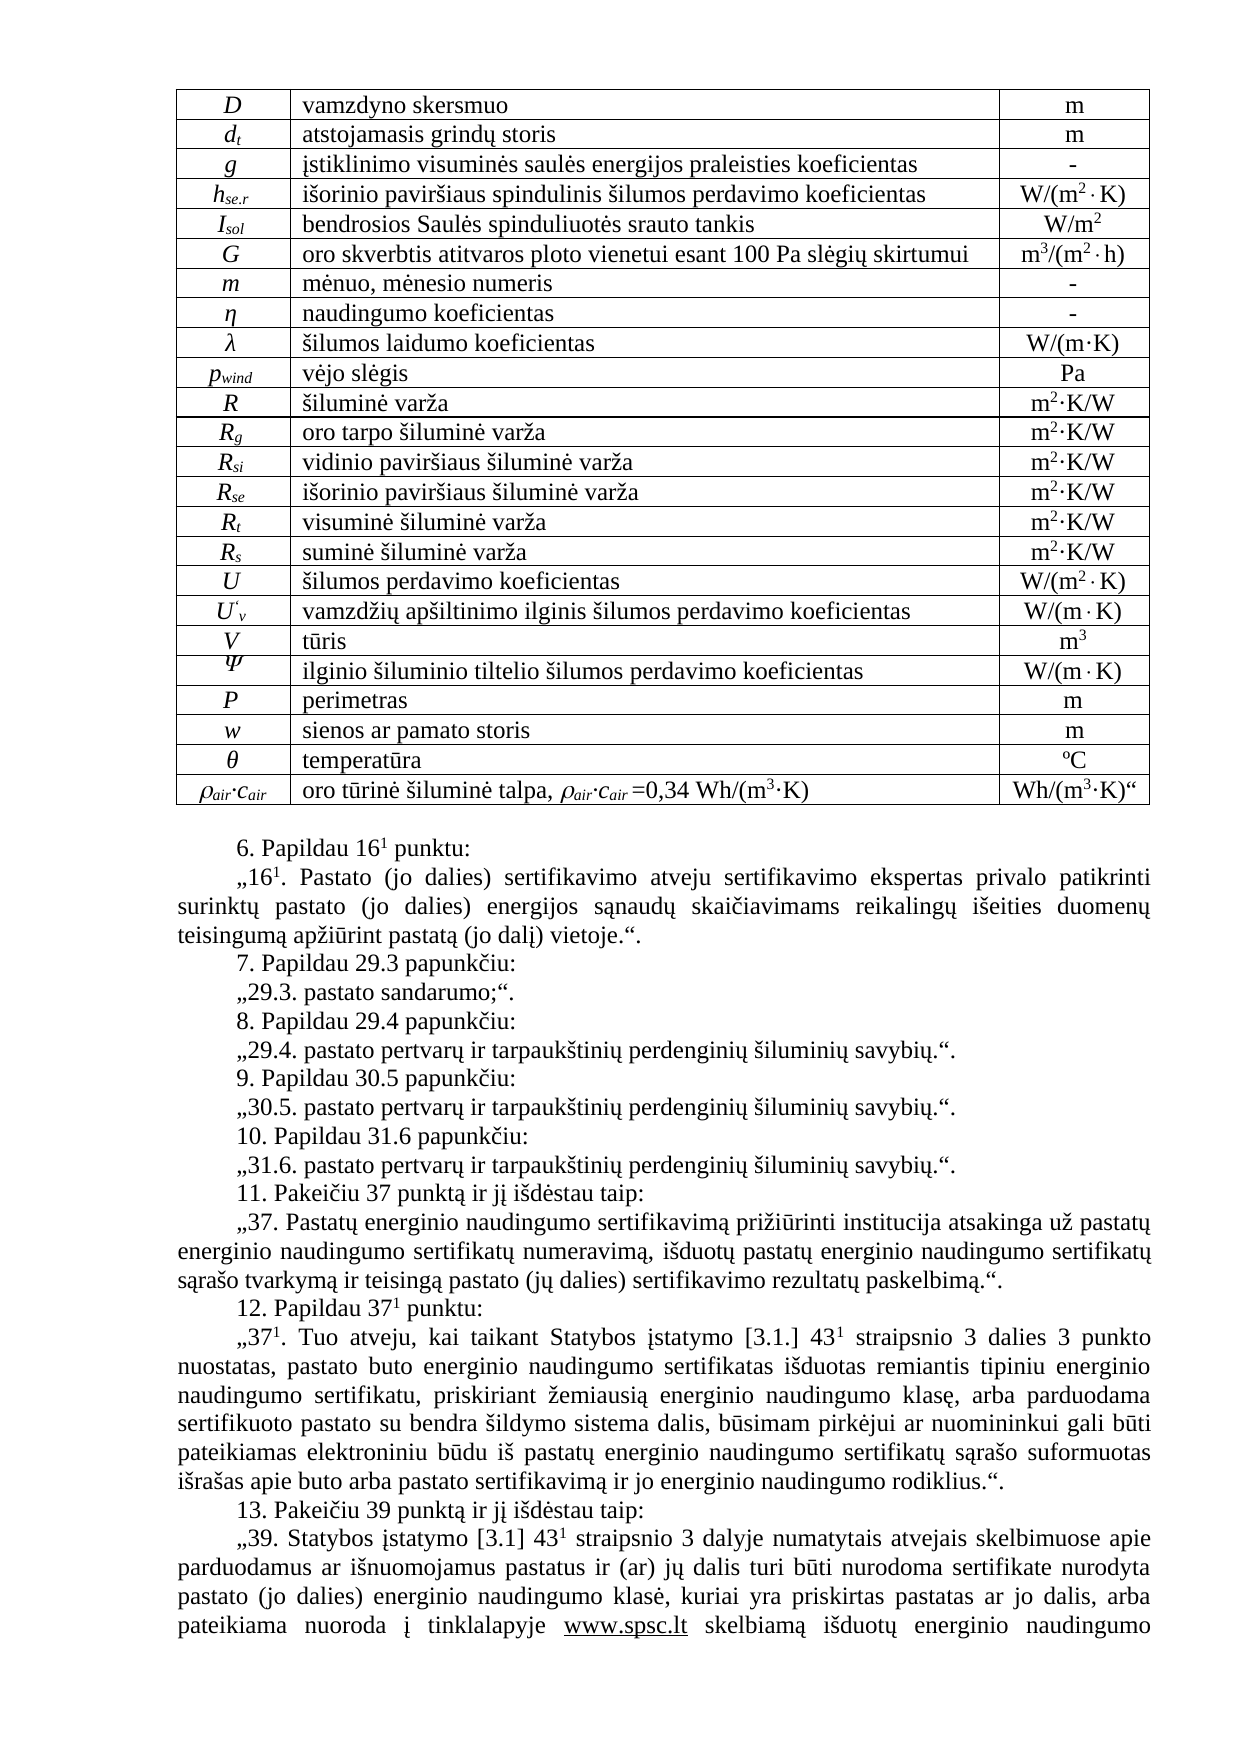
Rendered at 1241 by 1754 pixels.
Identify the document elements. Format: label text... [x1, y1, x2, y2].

table_cell bendrosios Saulės spinduliuotės srauto tankis [291, 209, 999, 238]
table_cell W/(mK) [1000, 596, 1149, 625]
table_cell m [1000, 686, 1149, 714]
table_cell m3/(m2h) [1000, 239, 1149, 267]
text „29.4. pastato pertvarų ir tarpaukštinių perdenginių šiluminių savybių.“. [177, 1035, 1152, 1063]
table_cell pwind [177, 358, 290, 387]
table_cell m2·K/W [1000, 537, 1149, 565]
table_cell w [177, 715, 290, 744]
table_cell įstiklinimo visuminės saulės energijos praleisties koeficientas [291, 149, 999, 178]
table_cell oro tūrinė šiluminė talpa, air·cair =0,34 Wh/(m3·K) [291, 775, 999, 804]
table_cell m2·K/W [1000, 418, 1149, 446]
table_cell išorinio paviršiaus šiluminė varža [291, 477, 999, 506]
text 13. Pakeičiu 39 punktą ir jį išdėstau taip: [177, 1495, 1152, 1523]
table_cell m2·K/W [1000, 477, 1149, 506]
table_cell G [177, 239, 290, 267]
text 10. Papildau 31.6 papunkčiu: [177, 1121, 1152, 1150]
table_cell išorinio paviršiaus spindulinis šilumos perdavimo koeficientas [291, 179, 999, 208]
table_cell Pa [1000, 358, 1149, 387]
text 12. Papildau 371 punktu: [177, 1293, 1152, 1322]
table_cell ilginio šiluminio tiltelio šilumos perdavimo koeficientas [291, 656, 999, 684]
table_cell Rsi [177, 447, 290, 476]
table_cell W/(m·K) [1000, 328, 1149, 357]
table_cell W/(m2K) [1000, 566, 1149, 595]
table_cell mėnuo, mėnesio numeris [291, 269, 999, 297]
table_cell P [177, 686, 290, 714]
table_cell ºC [1000, 745, 1149, 774]
table_cell vamzdžių apšiltinimo ilginis šilumos perdavimo koeficientas [291, 596, 999, 625]
text „30.5. pastato pertvarų ir tarpaukštinių perdenginių šiluminių savybių.“. [177, 1092, 1152, 1121]
table_cell W/(m2K) [1000, 179, 1149, 208]
table_cell Rse [177, 477, 290, 506]
table_cell D [177, 90, 290, 118]
table_cell η [177, 298, 290, 327]
table_cell Wh/(m3·K)“ [1000, 775, 1149, 804]
table_cell m [1000, 90, 1149, 118]
table_cell g [177, 149, 290, 178]
table_cell temperatūra [291, 745, 999, 774]
table_cell tūris [291, 626, 999, 655]
table_cell m [177, 269, 290, 297]
table_cell oro skverbtis atitvaros ploto vienetui esant 100 Pa slėgių skirtumui [291, 239, 999, 267]
text „29.3. pastato sandarumo;“. [177, 977, 1152, 1006]
table_cell suminė šiluminė varža [291, 537, 999, 565]
text 11. Pakeičiu 37 punktą ir jį išdėstau taip: [177, 1178, 1152, 1207]
table_cell - [1000, 298, 1149, 327]
table_cell m2·K/W [1000, 447, 1149, 476]
table_cell m2·K/W [1000, 507, 1149, 536]
table_cell - [1000, 269, 1149, 297]
table_cell air·cair [177, 775, 290, 804]
text „37. Pastatų energinio naudingumo sertifikavimą prižiūrinti institucija atsakinga už pastatų energinio naudingumo sertifikatų numeravimą, išduotų pastatų energinio naudingumo sertifikatų sąrašo tvarkymą ir teisingą pastato (jų dalies) sertifikavimo rezultatų paskelbimą.“. [177, 1207, 1152, 1293]
table_cell U [177, 566, 290, 595]
table_cell šilumos perdavimo koeficientas [291, 566, 999, 595]
table_cell λ [177, 328, 290, 357]
table_cell Rs [177, 537, 290, 565]
table_cell V [177, 626, 290, 655]
table_cell Rt [177, 507, 290, 536]
text „39. Statybos įstatymo [3.1] 431 straipsnio 3 dalyje numatytais atvejais skelbimuose apie parduodamus ar išnuomojamus pastatus ir (ar) jų dalis turi būti nurodoma sertifikate nurodyta pastato (jo dalies) energinio naudingumo klasė, kuriai yra priskirtas pastatas ar jo dalis, arba pateikiama nuoroda į tinklalapyje www.spsc.lt skelbiamą išduotų energinio naudingumo [177, 1523, 1152, 1638]
table_cell šilumos laidumo koeficientas [291, 328, 999, 357]
text 7. Papildau 29.3 papunkčiu: [177, 948, 1152, 977]
table_cell perimetras [291, 686, 999, 714]
text 8. Papildau 29.4 papunkčiu: [177, 1006, 1152, 1035]
table_cell m2·K/W [1000, 388, 1149, 416]
table_cell m3 [1000, 626, 1149, 655]
table_cell oro tarpo šiluminė varža [291, 418, 999, 446]
table_cell m [1000, 715, 1149, 744]
table_cell W/m2 [1000, 209, 1149, 238]
table_cell visuminė šiluminė varža [291, 507, 999, 536]
text 9. Papildau 30.5 papunkčiu: [177, 1063, 1152, 1092]
table_cell šiluminė varža [291, 388, 999, 416]
table_cell θ [177, 745, 290, 774]
table_cell Isol [177, 209, 290, 238]
table_cell - [1000, 149, 1149, 178]
text „31.6. pastato pertvarų ir tarpaukštinių perdenginių šiluminių savybių.“. [177, 1150, 1152, 1178]
table_cell m [1000, 120, 1149, 148]
table_cell W/(mK) [1000, 656, 1149, 684]
table_cell hse.r [177, 179, 290, 208]
table_cell sienos ar pamato storis [291, 715, 999, 744]
table_cell dt [177, 120, 290, 148]
table_cell U‘v [177, 596, 290, 625]
table_cell Rg [177, 418, 290, 446]
table_cell  [177, 656, 290, 684]
table_cell vėjo slėgis [291, 358, 999, 387]
table_cell R [177, 388, 290, 416]
text „371. Tuo atveju, kai taikant Statybos įstatymo [3.1.] 431 straipsnio 3 dalies 3 punkto nuostatas, pastato buto energinio naudingumo sertifikatas išduotas remiantis tipiniu energinio naudingumo sertifikatu, priskiriant žemiausią energinio naudingumo klasę, arba parduodama sertifikuoto pastato su bendra šildymo sistema dalis, būsimam pirkėjui ar nuomininkui gali būti pateikiamas elektroniniu būdu iš pastatų energinio naudingumo sertifikatų sąrašo suformuotas išrašas apie buto arba pastato sertifikavimą ir jo energinio naudingumo rodiklius.“. [177, 1322, 1152, 1495]
table_cell atstojamasis grindų storis [291, 120, 999, 148]
text 6. Papildau 161 punktu: [177, 833, 1152, 862]
table_cell vamzdyno skersmuo [291, 90, 999, 118]
table_cell vidinio paviršiaus šiluminė varža [291, 447, 999, 476]
text „161. Pastato (jo dalies) sertifikavimo atveju sertifikavimo ekspertas privalo patikrinti surinktų pastato (jo dalies) energijos sąnaudų skaičiavimams reikalingų išeities duomenų teisingumą apžiūrint pastatą (jo dalį) vietoje.“. [177, 862, 1152, 948]
table_cell naudingumo koeficientas [291, 298, 999, 327]
